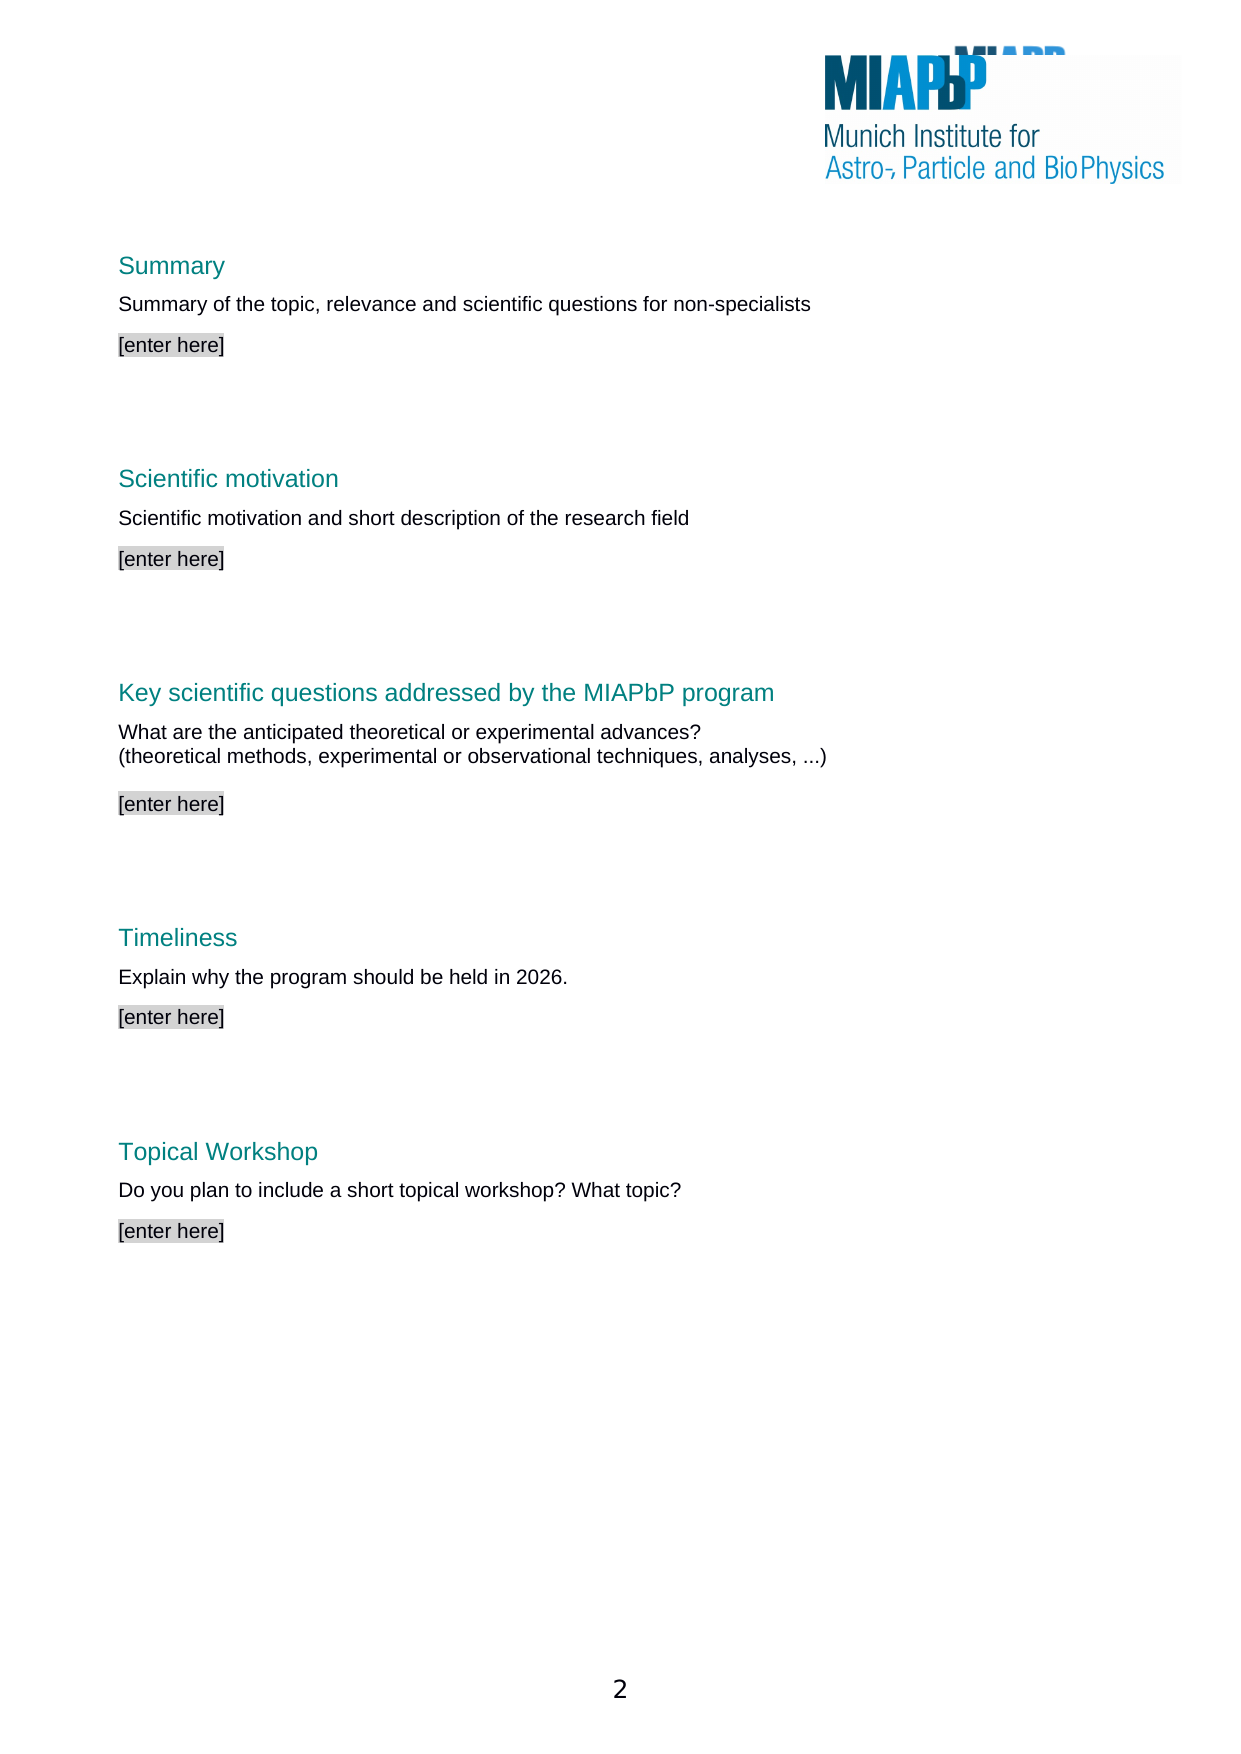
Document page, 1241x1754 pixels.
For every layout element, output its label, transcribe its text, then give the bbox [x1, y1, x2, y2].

text Explain why the program should be held in 2026. [118, 964, 1122, 988]
text What are the anticipated theoretical or experimental advances? [118, 719, 1122, 743]
text [enter here] [118, 791, 1122, 815]
text Summary of the topic, relevance and scientific questions for non-specialists [118, 292, 1122, 316]
text [enter here] [118, 333, 1122, 357]
text Scientific motivation and short description of the research field [118, 506, 1122, 530]
text (theoretical methods, experimental or observational techniques, analyses, ...) [118, 743, 1122, 767]
text [enter here] [118, 1005, 1122, 1029]
text Do you plan to include a short topical workshop? What topic? [118, 1178, 1122, 1202]
subtitle Scientific motivation [118, 464, 1122, 493]
text [enter here] [118, 1219, 1122, 1243]
subtitle Timeliness [118, 923, 1122, 952]
subtitle Key scientific questions addressed by the MIAPbP program [118, 678, 1122, 707]
subtitle Summary [118, 251, 1122, 279]
text [enter here] [118, 546, 1122, 570]
subtitle Topical Workshop [118, 1137, 1122, 1166]
